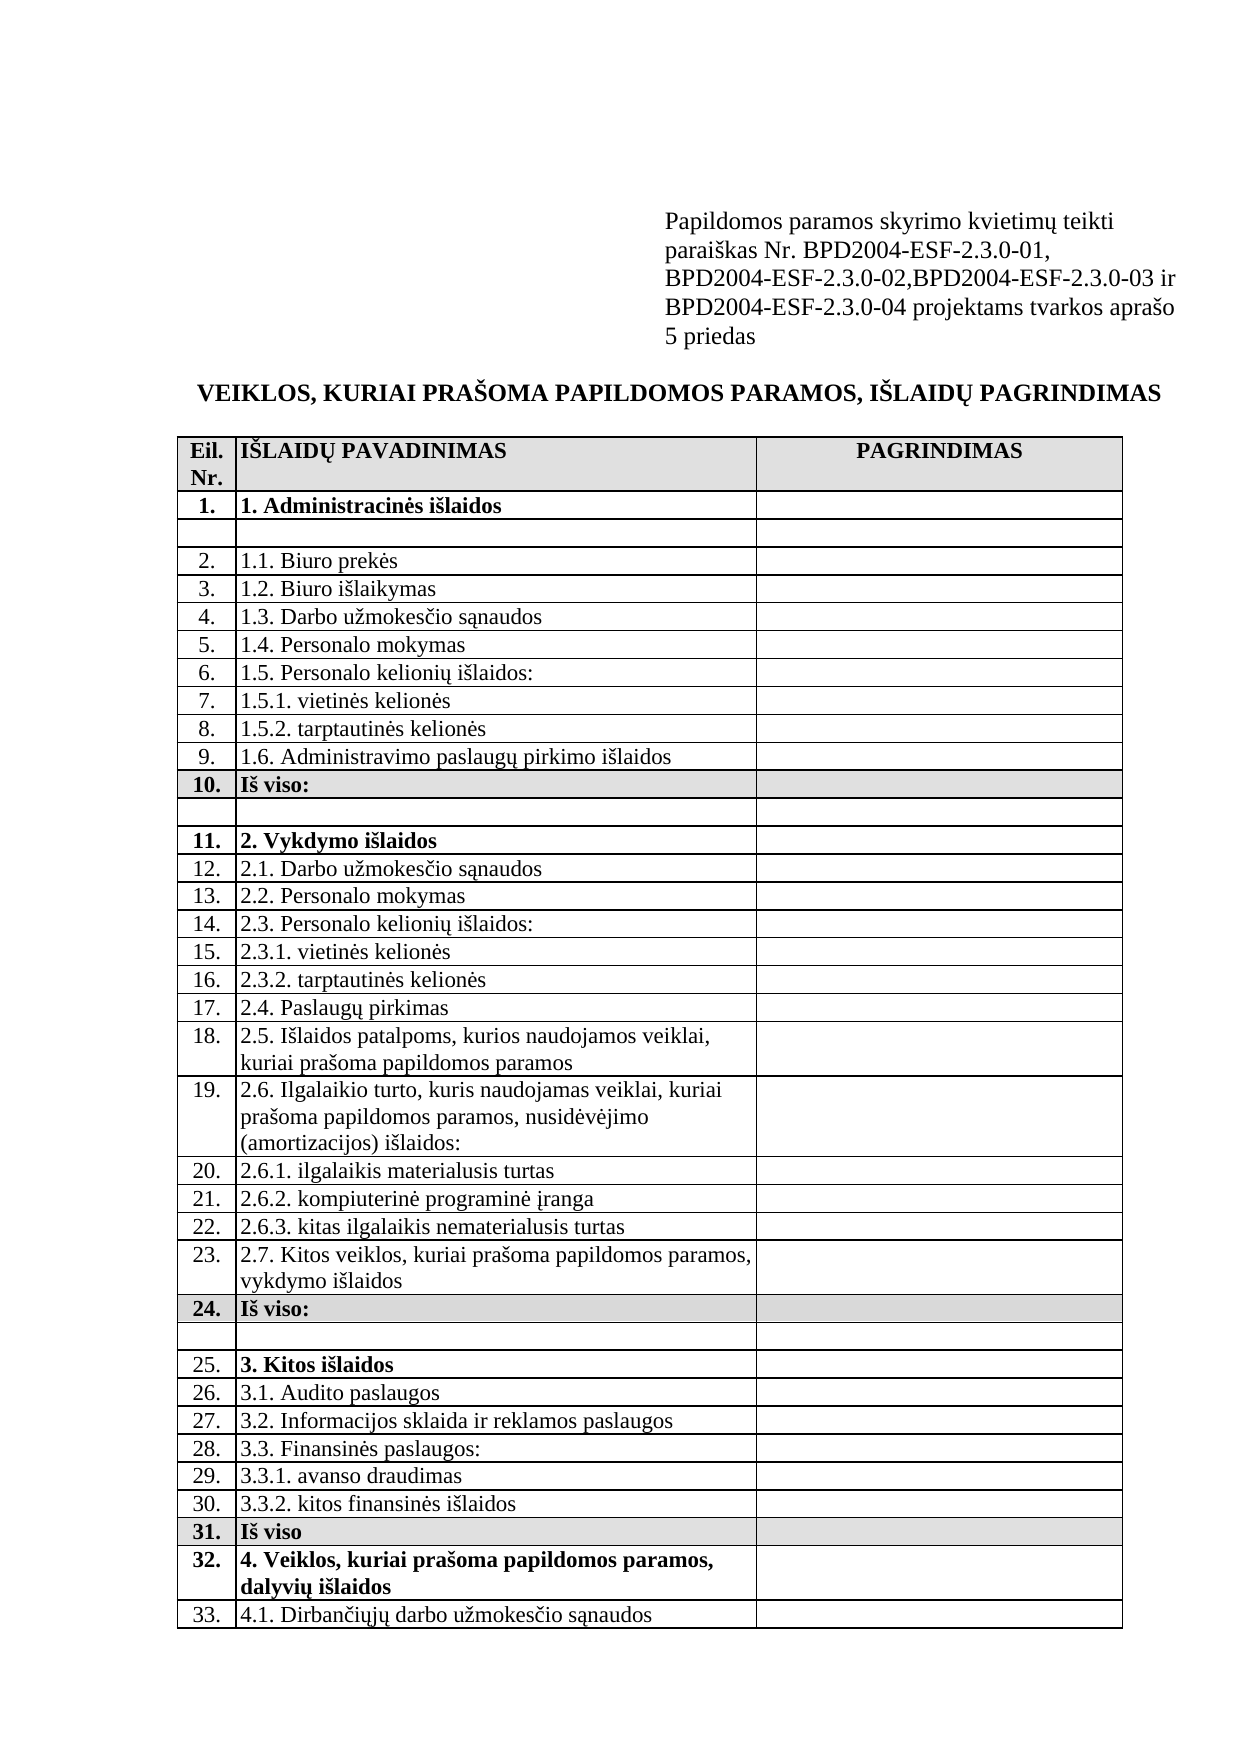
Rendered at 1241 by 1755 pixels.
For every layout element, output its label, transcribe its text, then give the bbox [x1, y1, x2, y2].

table_cell [757, 911, 761, 937]
table_cell [1118, 799, 1122, 825]
table_cell [757, 1022, 1122, 1075]
table_cell [1118, 855, 1122, 881]
table_header Eil. Nr. [178, 438, 235, 490]
table_cell [757, 771, 1122, 797]
table_cell [757, 938, 761, 965]
table_header IŠLAIDŲ PAVADINIMAS [237, 438, 756, 490]
table_cell Iš viso [237, 1518, 756, 1545]
table_cell [757, 520, 761, 546]
table_cell [757, 603, 761, 630]
table_cell [757, 1518, 1122, 1545]
table_cell [757, 994, 761, 1021]
table_cell [1118, 603, 1122, 630]
table_cell [1118, 1379, 1122, 1405]
table_cell [1118, 1351, 1122, 1377]
table_cell 10. [178, 771, 235, 797]
table_cell [757, 492, 761, 518]
table_cell [752, 799, 756, 825]
table_header PAGRINDIMAS [757, 438, 1122, 490]
table_cell [1118, 1491, 1122, 1517]
table_cell [1118, 1157, 1122, 1183]
text BPD2004-ESF-2.3.0-04 projektams tvarkos aprašo [664, 292, 1181, 321]
table_cell [752, 520, 756, 546]
table_cell [757, 1295, 1122, 1321]
table_cell [757, 1546, 1122, 1599]
table_cell [757, 576, 761, 602]
table_cell [1118, 827, 1122, 853]
table_cell [757, 1185, 761, 1211]
table_cell 24. [178, 1295, 235, 1321]
table_cell [1118, 687, 1122, 713]
table_cell [1118, 1213, 1122, 1239]
table_cell [1118, 576, 1122, 602]
table_cell [1118, 1407, 1122, 1433]
table_cell [757, 743, 761, 769]
table_cell [1118, 715, 1122, 741]
table_cell [1118, 520, 1122, 546]
table_cell [757, 1077, 1122, 1156]
table_cell 32. [178, 1546, 235, 1599]
table_cell [757, 548, 761, 574]
table_cell [757, 827, 761, 853]
table_cell Iš viso: [237, 1295, 756, 1321]
table_cell [757, 1407, 761, 1433]
table_cell [1118, 548, 1122, 574]
table_cell Iš viso: [237, 771, 756, 797]
table_cell [1118, 1435, 1122, 1461]
table_cell [1118, 1323, 1122, 1349]
table_cell 18. [178, 1022, 235, 1075]
table_cell [757, 883, 761, 909]
table_cell [1118, 938, 1122, 965]
table_cell [757, 799, 761, 825]
table_cell [1118, 743, 1122, 769]
table_cell [752, 1323, 756, 1349]
table_cell [1118, 883, 1122, 909]
table_cell [757, 687, 761, 713]
table_cell 19. [178, 1077, 235, 1156]
table_cell [1118, 659, 1122, 686]
table_cell [1118, 1185, 1122, 1211]
table_cell [1118, 631, 1122, 658]
text paraiškas Nr. BPD2004-ESF-2.3.0-01, [664, 235, 1181, 263]
table_cell [757, 659, 761, 686]
table_cell [1118, 966, 1122, 993]
table_cell [757, 631, 761, 658]
table_cell [757, 1491, 761, 1517]
table_cell [757, 1351, 761, 1377]
table_cell [757, 1379, 761, 1405]
table_cell [757, 1157, 761, 1183]
text BPD2004-ESF-2.3.0-02,BPD2004-ESF-2.3.0-03 ir [664, 263, 1181, 292]
table_cell 23. [178, 1241, 235, 1293]
table_cell [757, 1601, 761, 1627]
table_cell [1118, 911, 1122, 937]
table_cell [757, 855, 761, 881]
table_cell [757, 1241, 1122, 1293]
table_cell [757, 1323, 761, 1349]
table_cell [757, 966, 761, 993]
table_cell [757, 1435, 761, 1461]
text 5 priedas [664, 321, 1181, 350]
table_cell [757, 1213, 761, 1239]
table_cell [1118, 1601, 1122, 1627]
table_cell 31. [178, 1518, 235, 1545]
table_cell [757, 715, 761, 741]
text VEIKLOS, KURIAI PRAŠOMA PAPILDOMOS PARAMOS, IŠLAIDŲ PAGRINDIMAS [177, 378, 1181, 407]
table_cell [1118, 994, 1122, 1021]
table_cell [757, 1463, 761, 1489]
table_cell [1118, 492, 1122, 518]
table_cell [1118, 1463, 1122, 1489]
text Papildomos paramos skyrimo kvietimų teikti [664, 206, 1181, 235]
